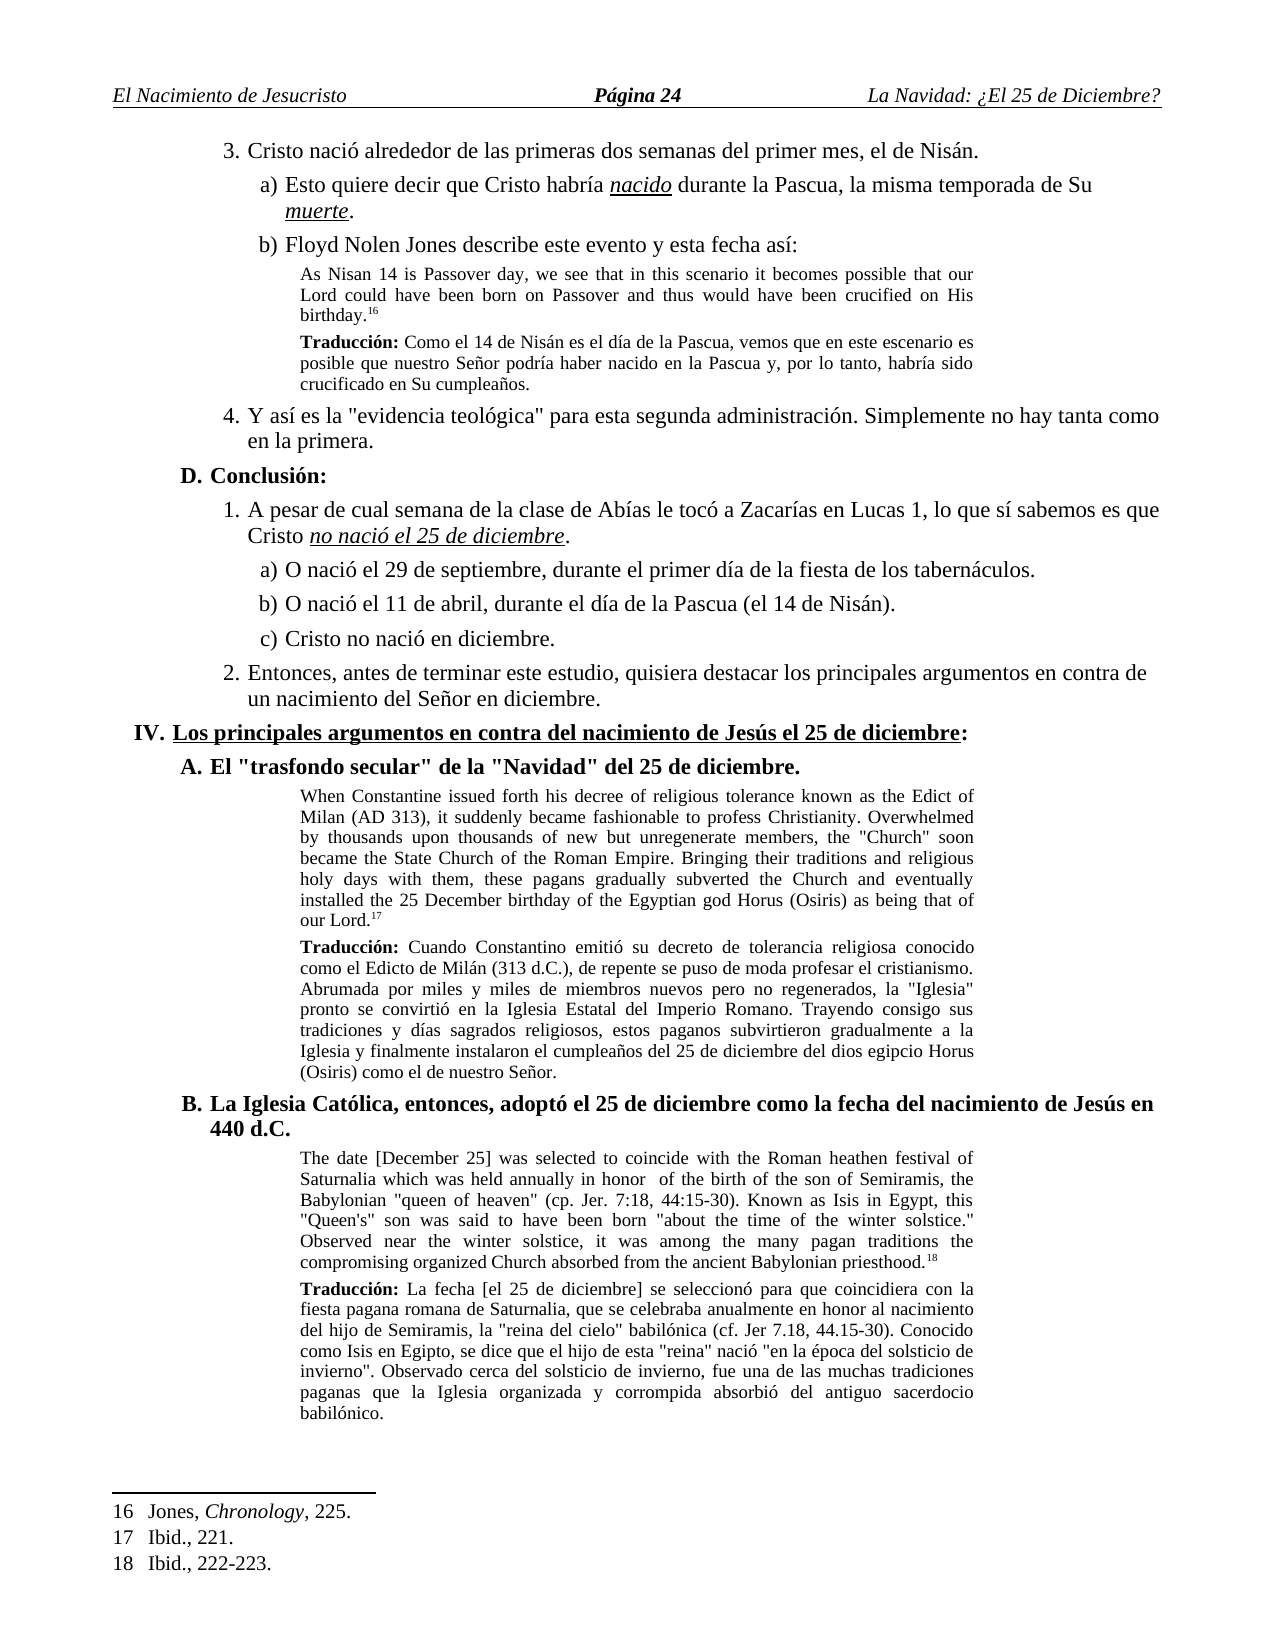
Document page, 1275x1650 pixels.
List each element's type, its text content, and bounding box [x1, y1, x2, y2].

list La Iglesia Católica, entonces, adoptó el 25 de diciembre como la fecha del nacimiento de Jesús en 440 d.C. [150, 1091, 1162, 1142]
text Jones, Chronology, 225. [112, 1499, 1162, 1523]
list Entonces, antes de terminar este estudio, quisiera destacar los principales argumentos en contra de un nacimiento del Señor en diciembre. [187, 660, 1162, 711]
list Y así es la "evidencia teológica" para esta segunda administración. Simplemente no hay tanta como en la primera. [187, 403, 1162, 454]
text Traducción: La fecha [el 25 de diciembre] se seleccionó para que coincidiera con la fiesta pagana romana de Saturnalia, que se celebraba anualmente en honor al nacimiento del hijo de Semiramis, la "reina del cielo" babilónica (cf. Jer 7.18, 44.15-30). Conocido como Isis en Egipto, se dice que el hijo de esta "reina" nació "en la época del solsticio de invierno". Observado cerca del solsticio de invierno, fue una de las muchas tradiciones paganas que la Iglesia organizada y corrompida absorbió del antiguo sacerdocio babilónico. [300, 1278, 975, 1423]
list Conclusión: [150, 463, 1162, 488]
text Traducción: Cuando Constantino emitió su decreto de tolerancia religiosa conocido como el Edicto de Milán (313 d.C.), de repente se puso de moda profesar el cristianismo. Abrumada por miles y miles de miembros nuevos pero no regenerados, la "Iglesia" pronto se convirtió en la Iglesia Estatal del Imperio Romano. Trayendo consigo sus tradiciones y días sagrados religiosos, estos paganos subvirtieron gradualmente a la Iglesia y finalmente instalaron el cumpleaños del 25 de diciembre del dios egipcio Horus (Osiris) como el de nuestro Señor. [300, 937, 975, 1082]
text As Nisan 14 is Passover day, we see that in this scenario it becomes possible that our Lord could have been born on Passover and thus would have been crucified on His birthday. [300, 264, 975, 326]
text The date [December 25] was selected to coincide with the Roman heathen festival of Saturnalia which was held annually in honor of the birth of the son of Semiramis, the Babylonian "queen of heaven" (cp. Jer. 7:18, 44:15-30). Known as Isis in Egypt, this "Queen's" son was said to have been born "about the time of the winter solstice." Observed near the winter solstice, it was among the many pagan traditions the compromising organized Church absorbed from the ancient Babylonian priesthood. [300, 1148, 975, 1272]
list Floyd Nolen Jones describe este evento y esta fecha así: [225, 232, 1162, 258]
list Los principales argumentos en contra del nacimiento de Jesús el 25 de diciembre: [112, 720, 1162, 745]
text Traducción: Como el 14 de Nisán es el día de la Pascua, vemos que en este escenario es posible que nuestro Señor podría haber nacido en la Pascua y, por lo tanto, habría sido crucificado en Su cumpleaños. [300, 332, 975, 394]
list Cristo nació alrededor de las primeras dos semanas del primer mes, el de Nisán. [187, 138, 1162, 163]
list Cristo no nació en diciembre. [225, 626, 1162, 651]
list O nació el 11 de abril, durante el día de la Pascua (el 14 de Nisán). [225, 591, 1162, 617]
text When Constantine issued forth his decree of religious tolerance known as the Edict of Milan (AD 313), it suddenly became fashionable to profess Christianity. Overwhelmed by thousands upon thousands of new but unregenerate members, the "Church" soon became the State Church of the Roman Empire. Bringing their traditions and religious holy days with them, these pagans gradually subverted the Church and eventually installed the 25 December birthday of the Egyptian god Horus (Osiris) as being that of our Lord. [300, 786, 975, 931]
text Ibid., 222-223. [112, 1552, 1162, 1575]
list O nació el 29 de septiembre, durante el primer día de la fiesta de los tabernáculos. [225, 557, 1162, 582]
list A pesar de cual semana de la clase de Abías le tocó a Zacarías en Lucas 1, lo que sí sabemos es que Cristo no nació el 25 de diciembre. [187, 497, 1162, 548]
text Ibid., 221. [112, 1526, 1162, 1549]
list El "trasfondo secular" de la "Navidad" del 25 de diciembre. [150, 754, 1162, 780]
list Esto quiere decir que Cristo habría nacido durante la Pascua, la misma temporada de Su muerte. [225, 172, 1162, 223]
